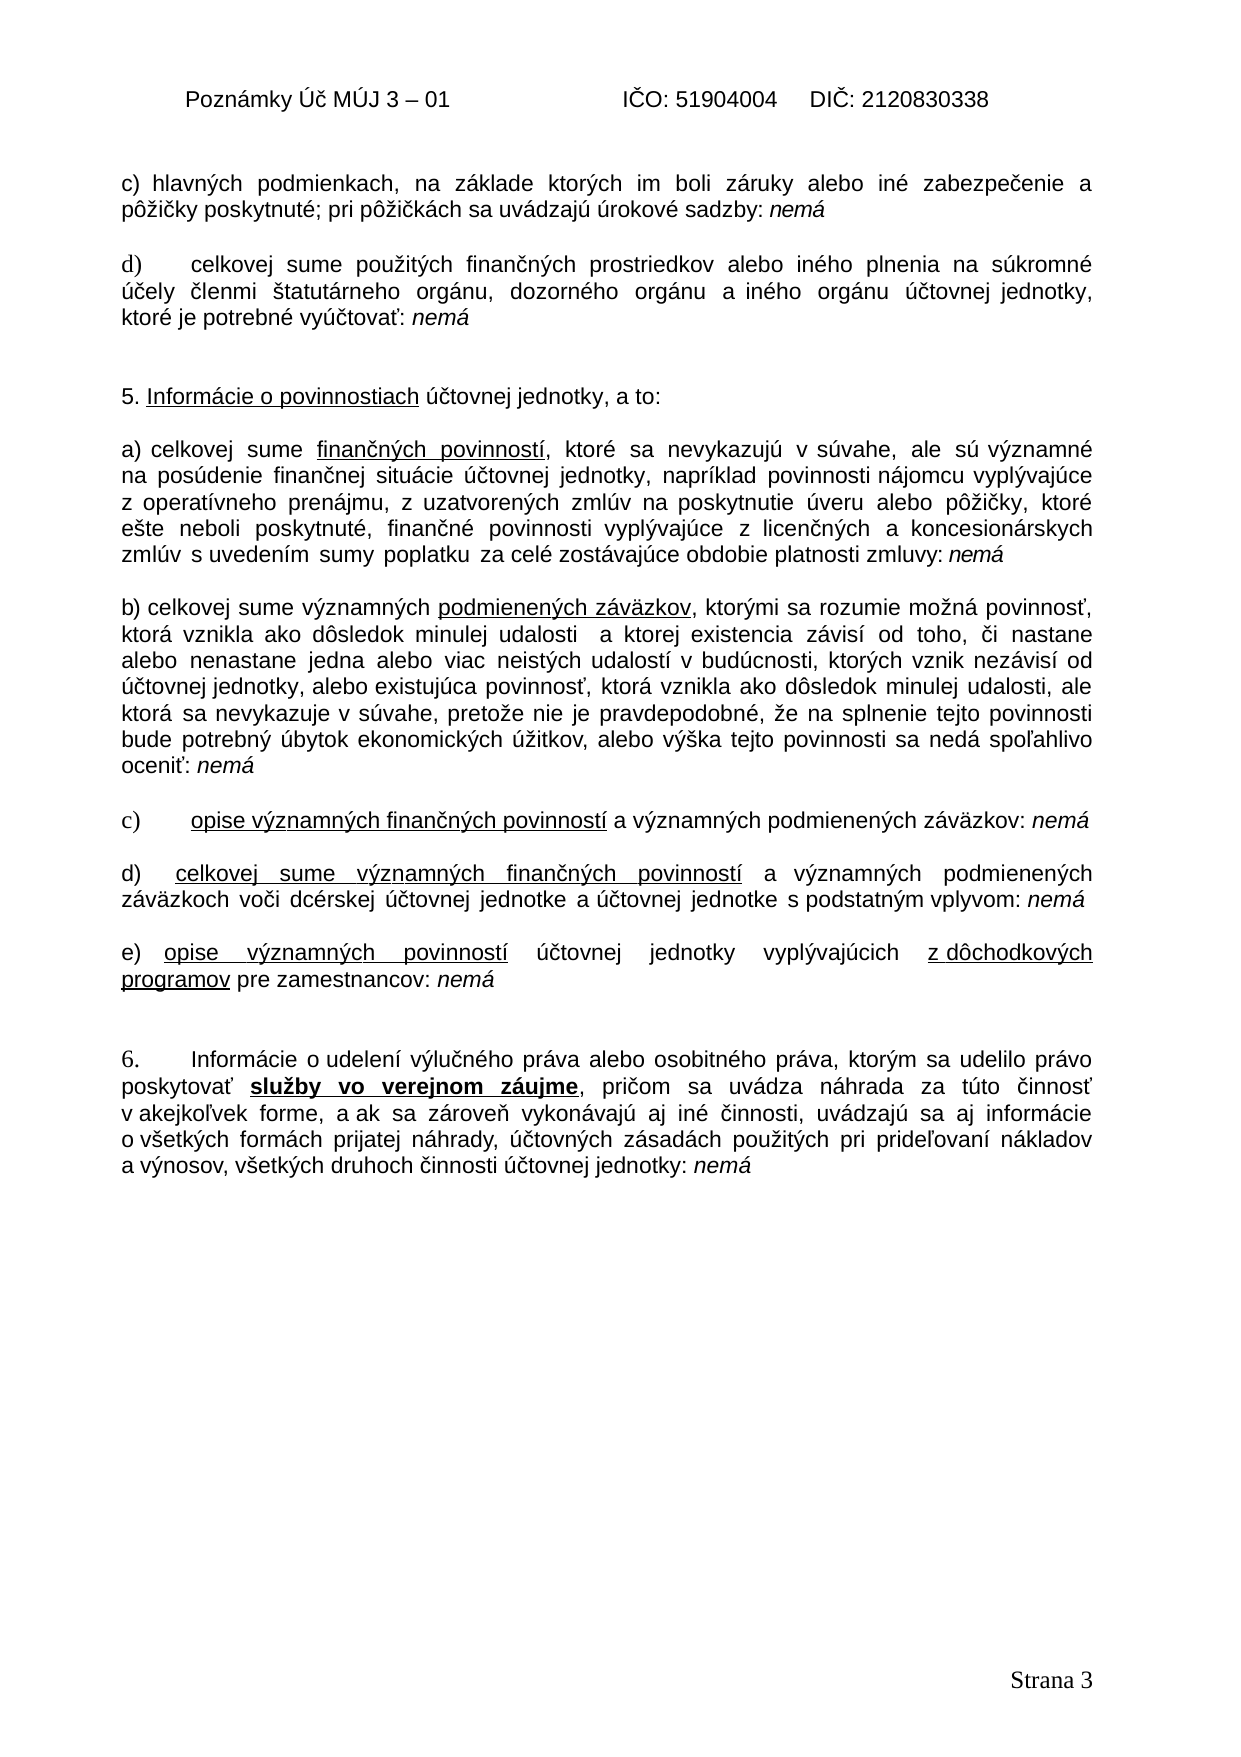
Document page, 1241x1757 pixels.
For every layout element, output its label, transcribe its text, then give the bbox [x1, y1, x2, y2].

text a) celkovej sume finančných povinností, ktoré sa nevykazujú v súvahe, ale sú významné na posúdenie finančnej situácie účtovnej jednotky, napríklad povinnosti nájomcu vyplývajúce z operatívneho prenájmu, z uzatvorených zmlúv na poskytnutie úveru alebo pôžičky, ktoré ešte neboli poskytnuté, finančné povinnosti vyplývajúce z licenčných a koncesionárskych zmlúv s uvedením sumy poplatku za celé zostávajúce obdobie platnosti zmluvy: nemá [121, 436, 1093, 568]
list opise významných finančných povinností a významných podmienených záväzkov: nemá [121, 805, 1093, 834]
text 5. Informácie o povinnostiach účtovnej jednotky, a to: [121, 383, 1093, 410]
text d) celkovej sume významných finančných povinností a významných podmienených záväzkoch voči dcérskej účtovnej jednotke a účtovnej jednotke s podstatným vplyvom: nemá [121, 860, 1093, 913]
text c) hlavných podmienkach, na základe ktorých im boli záruky alebo iné zabezpečenie a pôžičky poskytnuté; pri pôžičkách sa uvádzajú úrokové sadzby: nemá [121, 170, 1093, 223]
list Informácie o udelení výlučného práva alebo osobitného práva, ktorým sa udelilo právo poskytovať služby vo verejnom záujme, pričom sa uvádza náhrada za túto činnosť v akejkoľvek forme, a ak sa zároveň vykonávajú aj iné činnosti, uvádzajú sa aj informácie o všetkých formách prijatej náhrady, účtovných zásadách použitých pri prideľovaní nákladov a výnosov, všetkých druhoch činnosti účtovnej jednotky: nemá [121, 1044, 1093, 1179]
text b) celkovej sume významných podmienených záväzkov, ktorými sa rozumie možná povinnosť, ktorá vznikla ako dôsledok minulej udalosti a ktorej existencia závisí od toho, či nastane alebo nenastane jedna alebo viac neistých udalostí v budúcnosti, ktorých vznik nezávisí od účtovnej jednotky, alebo existujúca povinnosť, ktorá vznikla ako dôsledok minulej udalosti, ale ktorá sa nevykazuje v súvahe, pretože nie je pravdepodobné, že na splnenie tejto povinnosti bude potrebný úbytok ekonomických úžitkov, alebo výška tejto povinnosti sa nedá spoľahlivo oceniť: nemá [121, 594, 1093, 779]
list celkovej sume použitých finančných prostriedkov alebo iného plnenia na súkromné účely členmi štatutárneho orgánu, dozorného orgánu a iného orgánu účtovnej jednotky, ktoré je potrebné vyúčtovať: nemá [121, 249, 1093, 331]
text e) opise významných povinností účtovnej jednotky vyplývajúcich z dôchodkových programov pre zamestnancov: nemá [121, 939, 1093, 992]
